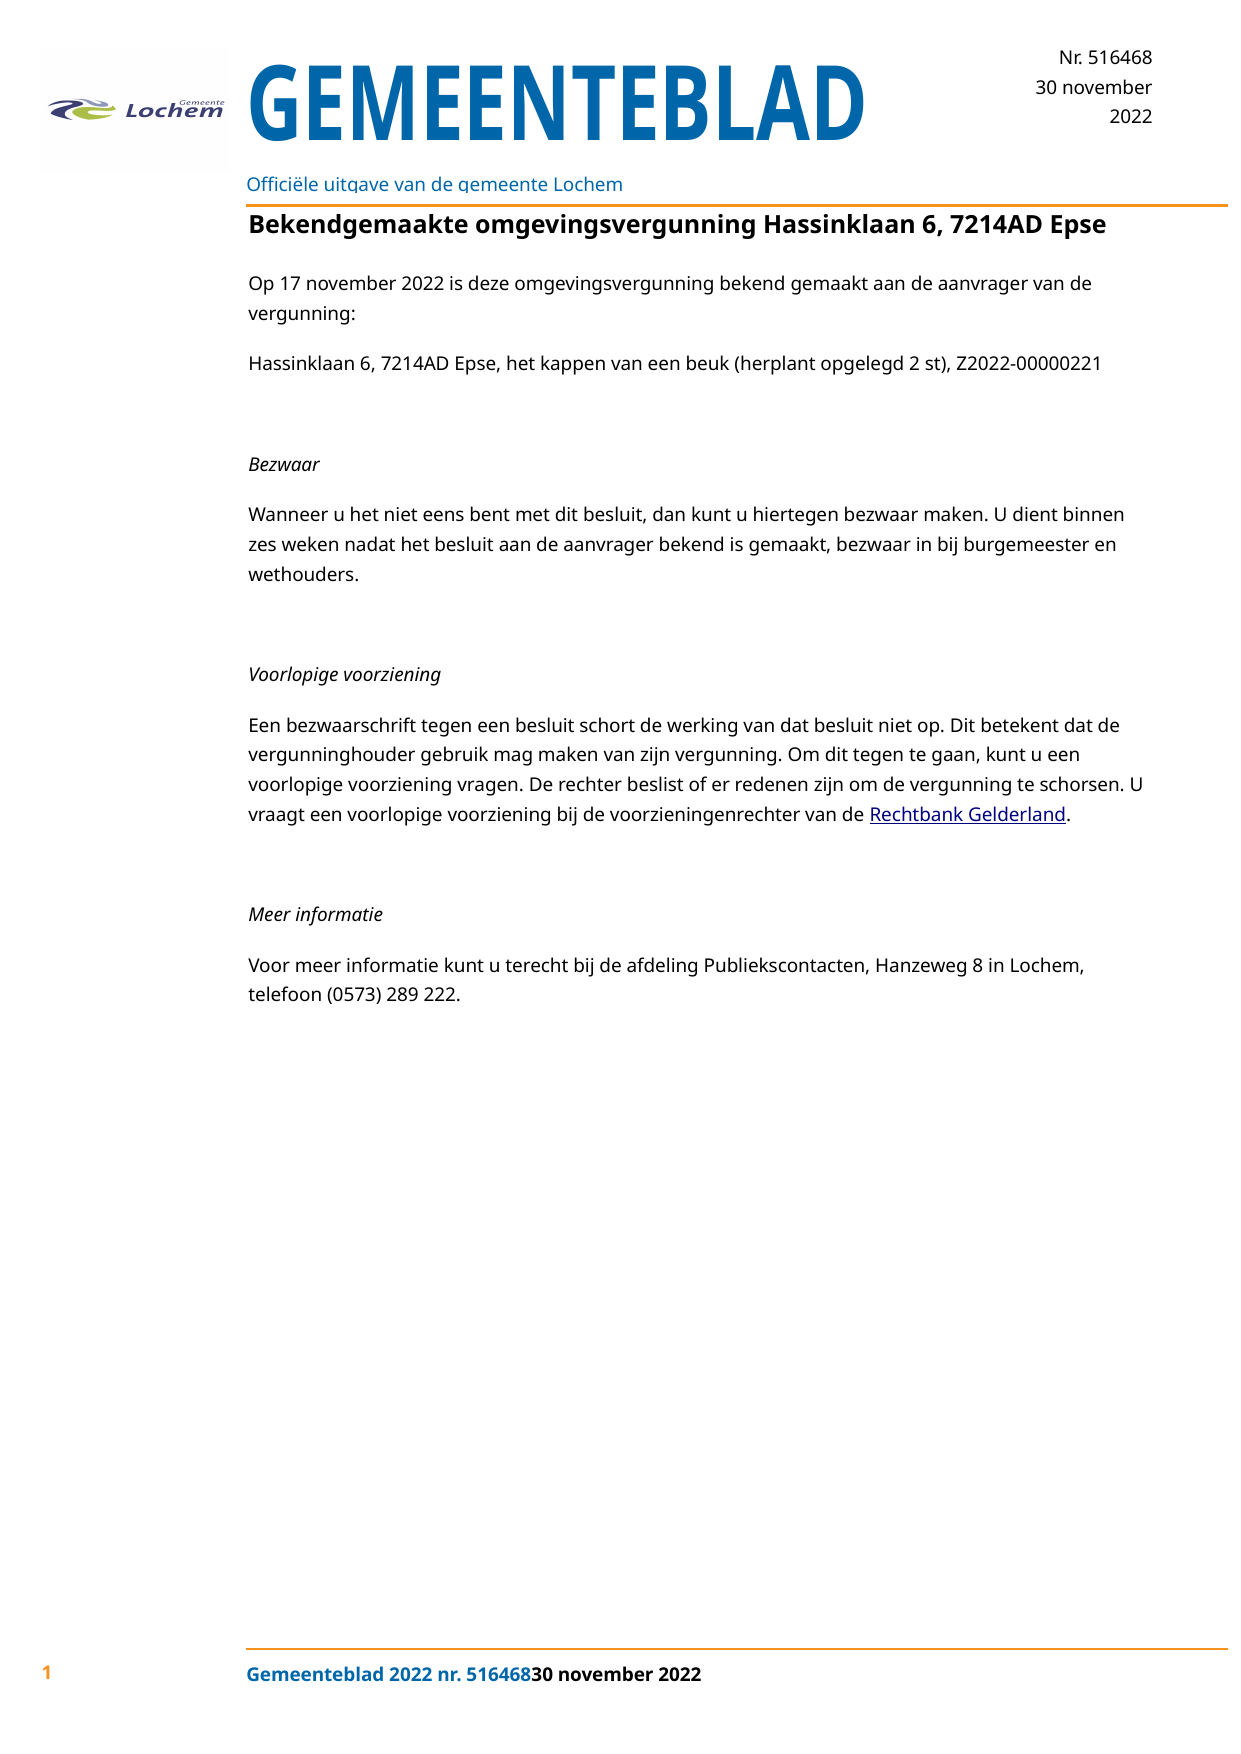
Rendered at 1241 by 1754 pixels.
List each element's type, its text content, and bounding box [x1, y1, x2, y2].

text Bekendgemaakte omgevingsvergunning Hassinklaan 6, 7214AD Epse [248, 207, 1152, 241]
text Bezwaar [248, 451, 1152, 477]
text Op 17 november 2022 is deze omgevingsvergunning bekend gemaakt aan de aanvrager van de vergunning: [248, 270, 1152, 326]
text Wanneer u het niet eens bent met dit besluit, dan kunt u hiertegen bezwaar maken. U dient binnen zes weken nadat het besluit aan de aanvrager bekend is gemaakt, bezwaar in bij burgemeester en wethouders. [248, 502, 1152, 586]
text Een bezwaarschrift tegen een besluit schort de werking van dat besluit niet op. Dit betekent dat de vergunninghouder gebruik mag maken van zijn vergunning. Om dit tegen te gaan, kunt u een voorlopige voorziening vragen. De rechter beslist of er redenen zijn om de vergunning te schorsen. U vraagt een voorlopige voorziening bij de voorzieningenrechter van de Rechtbank Gelderland. [248, 712, 1152, 826]
text Voor meer informatie kunt u terecht bij de afdeling Publiekscontacten, Hanzeweg 8 in Lochem, telefoon (0573) 289 222. [248, 952, 1152, 1007]
text Voorlopige voorziening [248, 662, 1152, 687]
picture [41, 47, 231, 172]
text Meer informatie [248, 902, 1152, 927]
text Hassinklaan 6, 7214AD Epse, het kappen van een beuk (herplant opgelegd 2 st), Z2022-00000221 [248, 350, 1152, 376]
